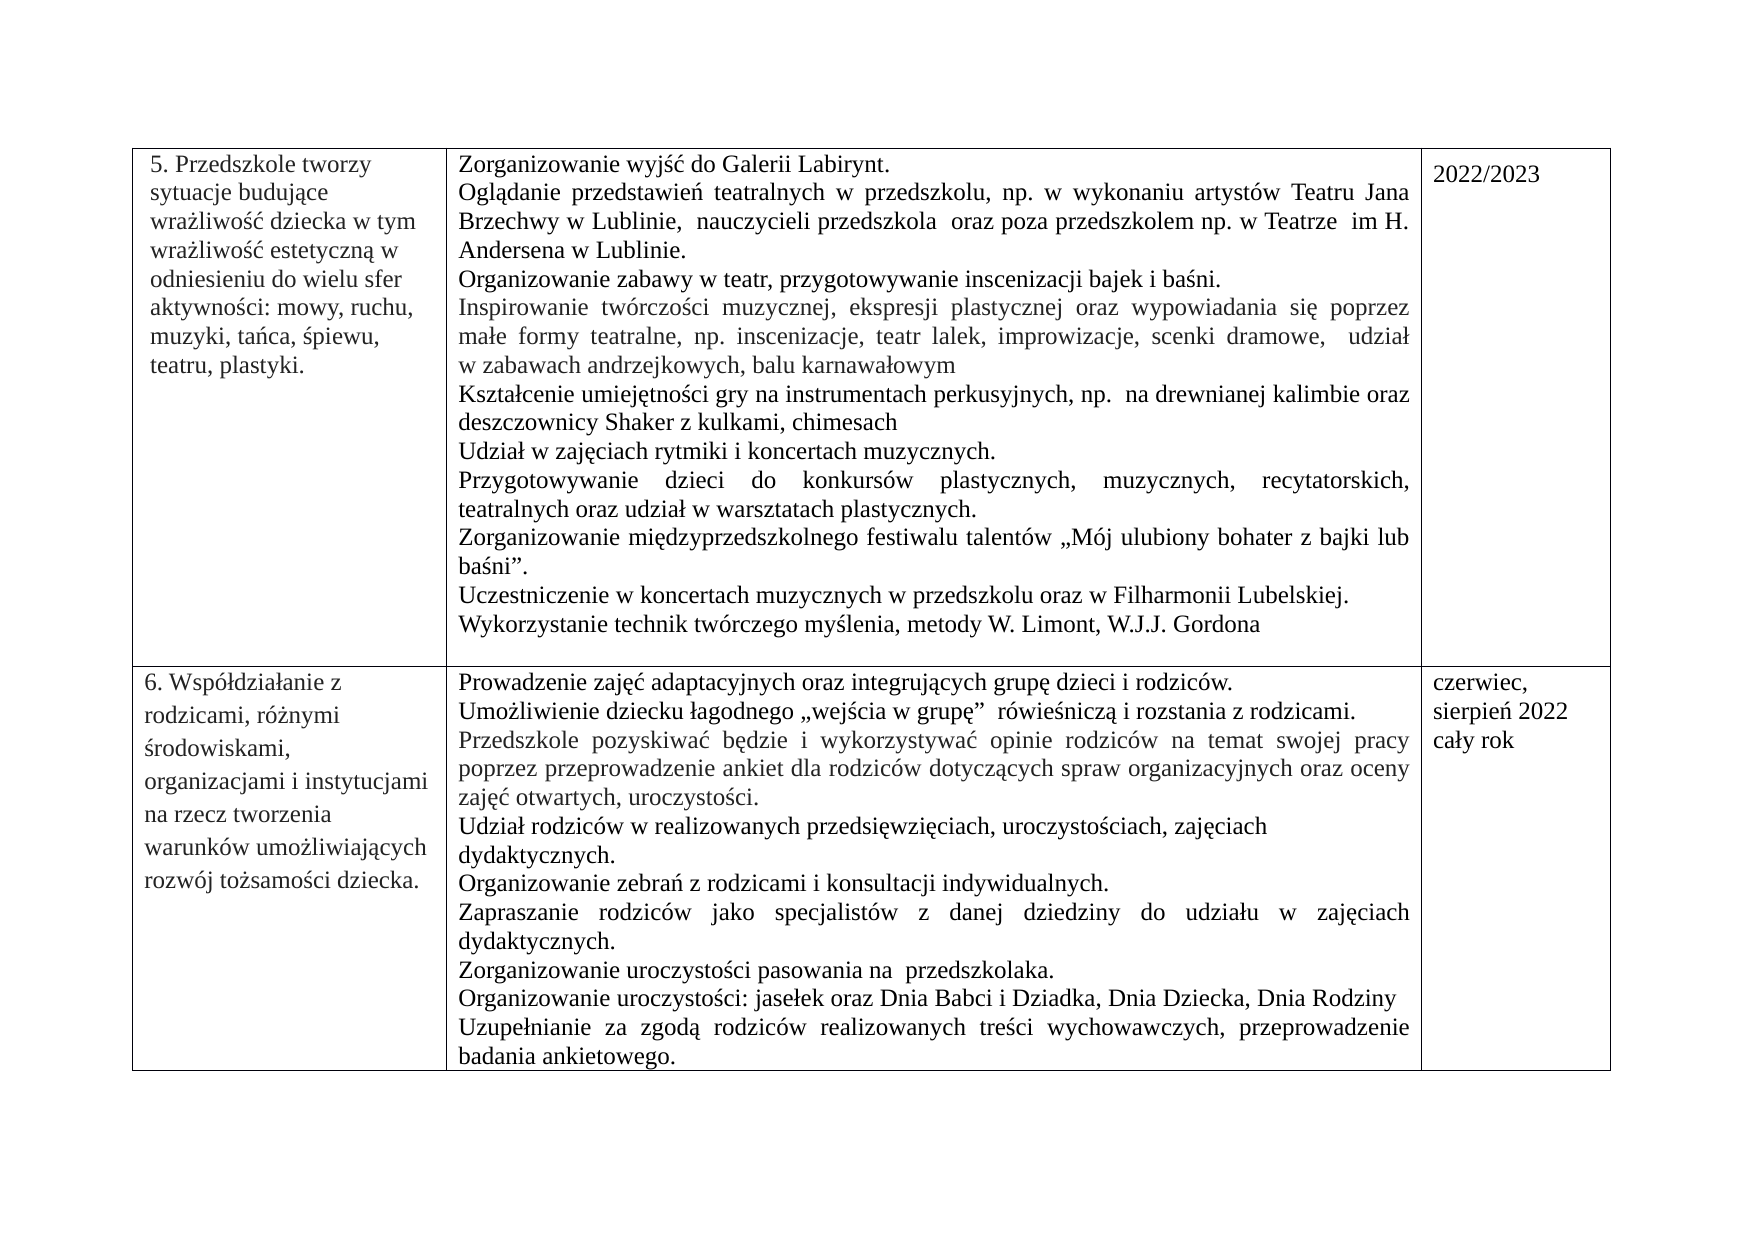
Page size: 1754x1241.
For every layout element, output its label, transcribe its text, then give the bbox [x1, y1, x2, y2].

table_cell Zorganizowanie wyjść do Galerii Labirynt. Oglądanie przedstawień teatralnych w przedszkolu, np. w wykonaniu artystów Teatru Jana Brzechwy w Lublinie, nauczycieli przedszkola oraz poza przedszkolem np. w Teatrze im H. Andersena w Lublinie. Organizowanie zabawy w teatr, przygotowywanie inscenizacji bajek i baśni. Inspirowanie twórczości muzycznej, ekspresji plastycznej oraz wypowiadania się poprzez małe formy teatralne, np. inscenizacje, teatr lalek, improwizacje, scenki dramowe, udział w zabawach andrzejkowych, balu karnawałowym Kształcenie umiejętności gry na instrumentach perkusyjnych, np. na drewnianej kalimbie oraz deszczownicy Shaker z kulkami, chimesach Udział w zajęciach rytmiki i koncertach muzycznych. Przygotowywanie dzieci do konkursów plastycznych, muzycznych, recytatorskich, teatralnych oraz udział w warsztatach plastycznych. Zorganizowanie międzyprzedszkolnego festiwalu talentów „Mój ulubiony bohater z bajki lub baśni”. Uczestniczenie w koncertach muzycznych w przedszkolu oraz w Filharmonii Lubelskiej. Wykorzystanie technik twórczego myślenia, metody W. Limont, W.J.J. Gordona [447, 149, 1421, 666]
table_cell Prowadzenie zajęć adaptacyjnych oraz integrujących grupę dzieci i rodziców. Umożliwienie dziecku łagodnego „wejścia w grupę” rówieśniczą i rozstania z rodzicami. Przedszkole pozyskiwać będzie i wykorzystywać opinie rodziców na temat swojej pracy poprzez przeprowadzenie ankiet dla rodziców dotyczących spraw organizacyjnych oraz oceny zajęć otwartych, uroczystości. Udział rodziców w realizowanych przedsięwzięciach, uroczystościach, zajęciach dydaktycznych. Organizowanie zebrań z rodzicami i konsultacji indywidualnych. Zapraszanie rodziców jako specjalistów z danej dziedziny do udziału w zajęciach dydaktycznych. Zorganizowanie uroczystości pasowania na przedszkolaka. Organizowanie uroczystości: jasełek oraz Dnia Babci i Dziadka, Dnia Dziecka, Dnia Rodziny Uzupełnianie za zgodą rodziców realizowanych treści wychowawczych, przeprowadzenie badania ankietowego. [447, 667, 1421, 1070]
table_cell 6. Współdziałanie z rodzicami, różnymi środowiskami, organizacjami i instytucjami na rzecz tworzenia warunków umożliwiających rozwój tożsamości dziecka. [133, 667, 446, 1070]
table_cell 2022/2023 [1422, 149, 1610, 666]
table_cell 5. Przedszkole tworzy sytuacje budujące wrażliwość dziecka w tym wrażliwość estetyczną w odniesieniu do wielu sfer aktywności: mowy, ruchu, muzyki, tańca, śpiewu, teatru, plastyki. [133, 149, 446, 666]
table_cell czerwiec, sierpień 2022 cały rok [1422, 667, 1610, 1070]
